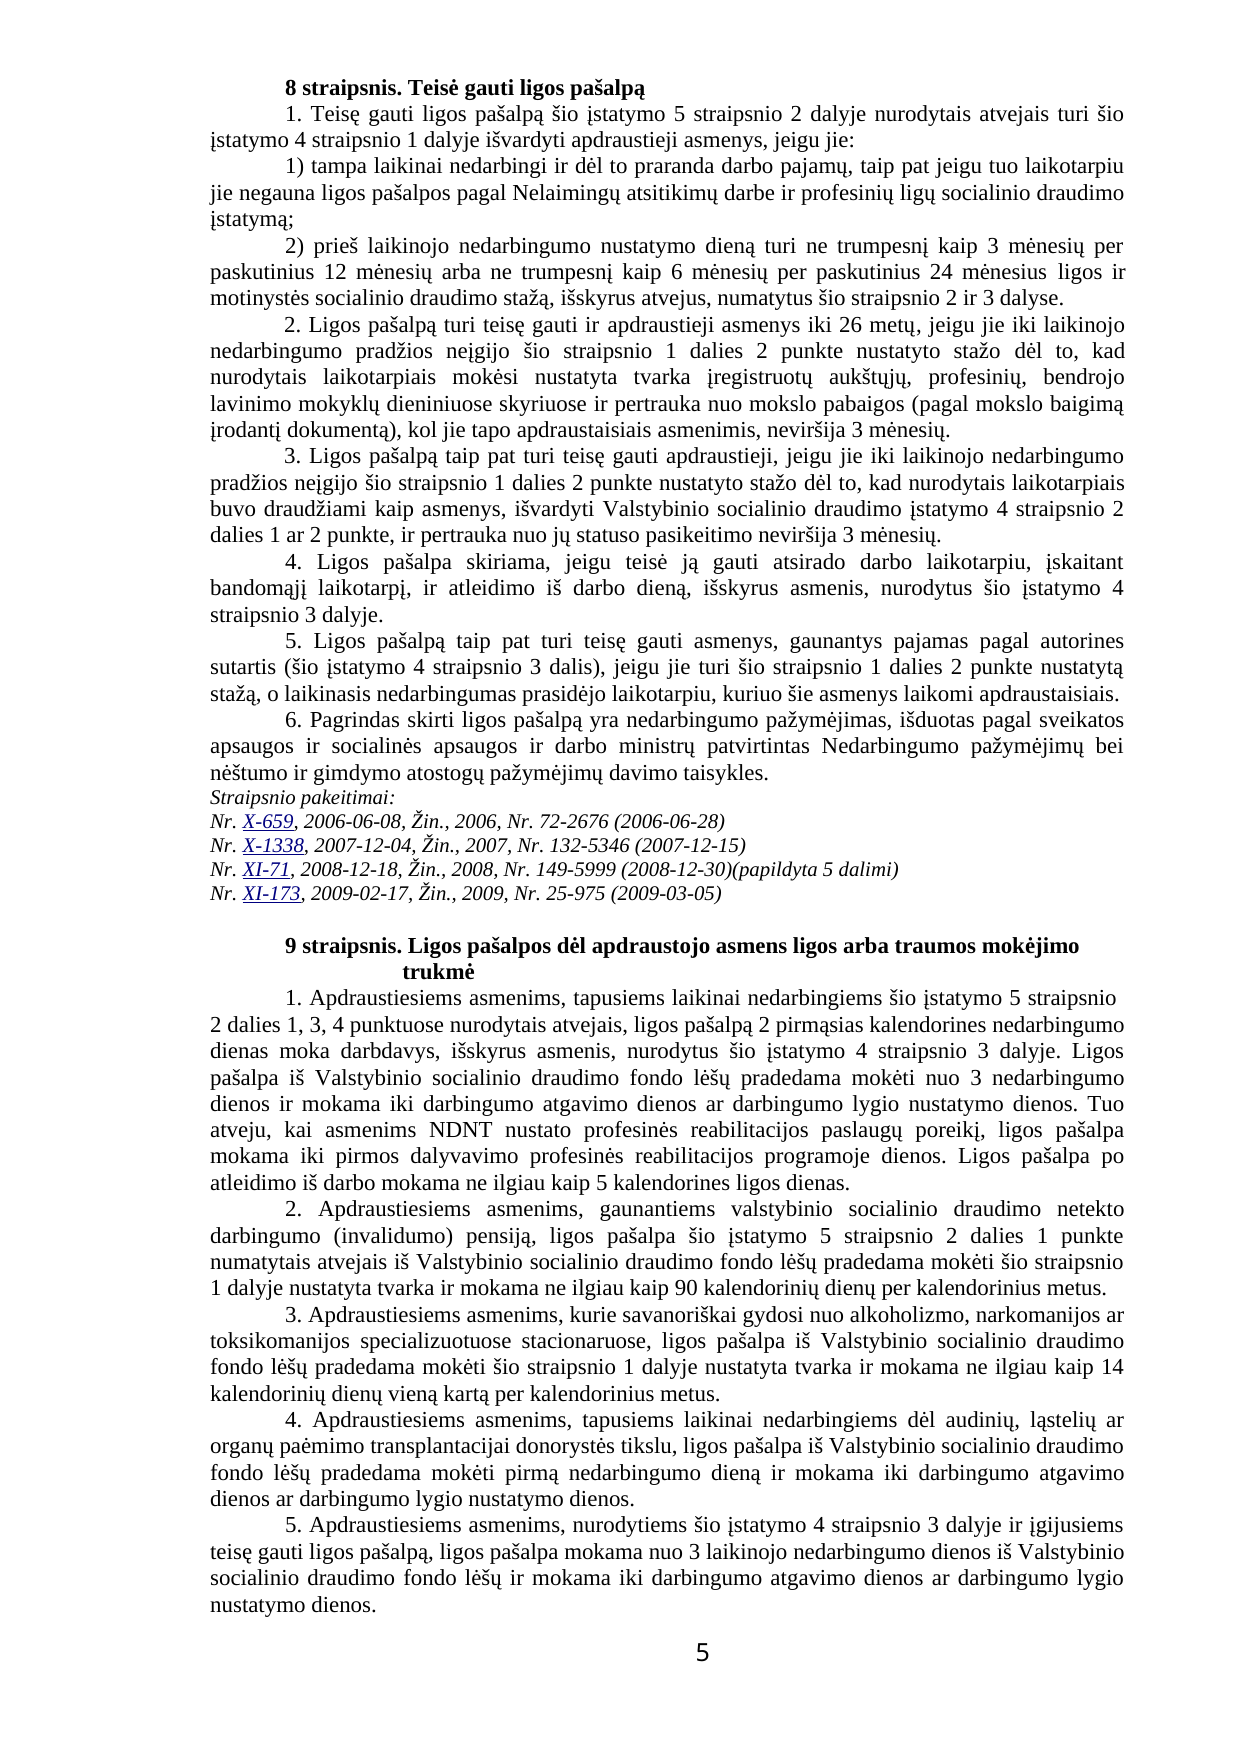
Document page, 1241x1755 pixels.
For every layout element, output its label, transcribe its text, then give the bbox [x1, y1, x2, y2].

text 1. Apdraustiesiems asmenims, tapusiems laikinai nedarbingiems šio įstatymo 5 straipsnio 2 dalies 1, 3, 4 punktuose nurodytais atvejais, ligos pašalpą 2 pirmąsias kalendorines nedarbingumo dienas moka darbdavys, išskyrus asmenis, nurodytus šio įstatymo 4 straipsnio 3 dalyje. Ligos pašalpa iš Valstybinio socialinio draudimo fondo lėšų pradedama mokėti nuo 3 nedarbingumo dienos ir mokama iki darbingumo atgavimo dienos ar darbingumo lygio nustatymo dienos. Tuo atveju, kai asmenims NDNT nustato profesinės reabilitacijos paslaugų poreikį, ligos pašalpa mokama iki pirmos dalyvavimo profesinės reabilitacijos programoje dienos. Ligos pašalpa po atleidimo iš darbo mokama ne ilgiau kaip 5 kalendorines ligos dienas. [210, 984, 1126, 1195]
text 9 straipsnis. Ligos pašalpos dėl apdraustojo asmens ligos arba traumos mokėjimo [285, 932, 1126, 958]
text Straipsnio pakeitimai: [210, 785, 1126, 809]
text trukmė [402, 958, 1126, 984]
text 2. Apdraustiesiems asmenims, gaunantiems valstybinio socialinio draudimo netekto darbingumo (invalidumo) pensiją, ligos pašalpa šio įstatymo 5 straipsnio 2 dalies 1 punkte numatytais atvejais iš Valstybinio socialinio draudimo fondo lėšų pradedama mokėti šio straipsnio 1 dalyje nustatyta tvarka ir mokama ne ilgiau kaip 90 kalendorinių dienų per kalendorinius metus. [210, 1195, 1126, 1301]
text 3. Ligos pašalpą taip pat turi teisę gauti apdraustieji, jeigu jie iki laikinojo nedarbingumo pradžios neįgijo šio straipsnio 1 dalies 2 punkte nustatyto stažo dėl to, kad nurodytais laikotarpiais buvo draudžiami kaip asmenys, išvardyti Valstybinio socialinio draudimo įstatymo 4 straipsnio 2 dalies 1 ar 2 punkte, ir pertrauka nuo jų statuso pasikeitimo neviršija 3 mėnesių. [210, 442, 1126, 548]
text 8 straipsnis. Teisė gauti ligos pašalpą [210, 73, 1126, 100]
text Nr. XI-71, 2008-12-18, Žin., 2008, Nr. 149-5999 (2008-12-30)(papildyta 5 dalimi) [210, 857, 1126, 881]
text 5. Ligos pašalpą taip pat turi teisę gauti asmenys, gaunantys pajamas pagal autorines sutartis (šio įstatymo 4 straipsnio 3 dalis), jeigu jie turi šio straipsnio 1 dalies 2 punkte nustatytą stažą, o laikinasis nedarbingumas prasidėjo laikotarpiu, kuriuo šie asmenys laikomi apdraustaisiais. [210, 627, 1126, 706]
text 4. Apdraustiesiems asmenims, tapusiems laikinai nedarbingiems dėl audinių, ląstelių ar organų paėmimo transplantacijai donorystės tikslu, ligos pašalpa iš Valstybinio socialinio draudimo fondo lėšų pradedama mokėti pirmą nedarbingumo dieną ir mokama iki darbingumo atgavimo dienos ar darbingumo lygio nustatymo dienos. [210, 1406, 1126, 1512]
text 3. Apdraustiesiems asmenims, kurie savanoriškai gydosi nuo alkoholizmo, narkomanijos ar toksikomanijos specializuotuose stacionaruose, ligos pašalpa iš Valstybinio socialinio draudimo fondo lėšų pradedama mokėti šio straipsnio 1 dalyje nustatyta tvarka ir mokama ne ilgiau kaip 14 kalendorinių dienų vieną kartą per kalendorinius metus. [210, 1301, 1126, 1406]
text 6. Pagrindas skirti ligos pašalpą yra nedarbingumo pažymėjimas, išduotas pagal sveikatos apsaugos ir socialinės apsaugos ir darbo ministrų patvirtintas Nedarbingumo pažymėjimų bei nėštumo ir gimdymo atostogų pažymėjimų davimo taisykles. [210, 706, 1126, 785]
text Nr. X-659, 2006-06-08, Žin., 2006, Nr. 72-2676 (2006-06-28) [210, 809, 1126, 833]
text 1) tampa laikinai nedarbingi ir dėl to praranda darbo pajamų, taip pat jeigu tuo laikotarpiu jie negauna ligos pašalpos pagal Nelaimingų atsitikimų darbe ir profesinių ligų socialinio draudimo įstatymą; [210, 153, 1126, 232]
text 5. Apdraustiesiems asmenims, nurodytiems šio įstatymo 4 straipsnio 3 dalyje ir įgijusiems teisę gauti ligos pašalpą, ligos pašalpa mokama nuo 3 laikinojo nedarbingumo dienos iš Valstybinio socialinio draudimo fondo lėšų ir mokama iki darbingumo atgavimo dienos ar darbingumo lygio nustatymo dienos. [210, 1512, 1126, 1617]
text 2. Ligos pašalpą turi teisę gauti ir apdraustieji asmenys iki 26 metų, jeigu jie iki laikinojo nedarbingumo pradžios neįgijo šio straipsnio 1 dalies 2 punkte nustatyto stažo dėl to, kad nurodytais laikotarpiais mokėsi nustatyta tvarka įregistruotų aukštųjų, profesinių, bendrojo lavinimo mokyklų dieniniuose skyriuose ir pertrauka nuo mokslo pabaigos (pagal mokslo baigimą įrodantį dokumentą), kol jie tapo apdraustaisiais asmenimis, neviršija 3 mėnesių. [210, 311, 1126, 442]
text Nr. X-1338, 2007-12-04, Žin., 2007, Nr. 132-5346 (2007-12-15) [210, 833, 1126, 857]
text 1. Teisę gauti ligos pašalpą šio įstatymo 5 straipsnio 2 dalyje nurodytais atvejais turi šio įstatymo 4 straipsnio 1 dalyje išvardyti apdraustieji asmenys, jeigu jie: [210, 100, 1126, 153]
text Nr. XI-173, 2009-02-17, Žin., 2009, Nr. 25-975 (2009-03-05) [210, 881, 1126, 905]
text 4. Ligos pašalpa skiriama, jeigu teisė ją gauti atsirado darbo laikotarpiu, įskaitant bandomąjį laikotarpį, ir atleidimo iš darbo dieną, išskyrus asmenis, nurodytus šio įstatymo 4 straipsnio 3 dalyje. [210, 548, 1126, 627]
text 2) prieš laikinojo nedarbingumo nustatymo dieną turi ne trumpesnį kaip 3 mėnesių per paskutinius 12 mėnesių arba ne trumpesnį kaip 6 mėnesių per paskutinius 24 mėnesius ligos ir motinystės socialinio draudimo stažą, išskyrus atvejus, numatytus šio straipsnio 2 ir 3 dalyse. [210, 232, 1126, 311]
